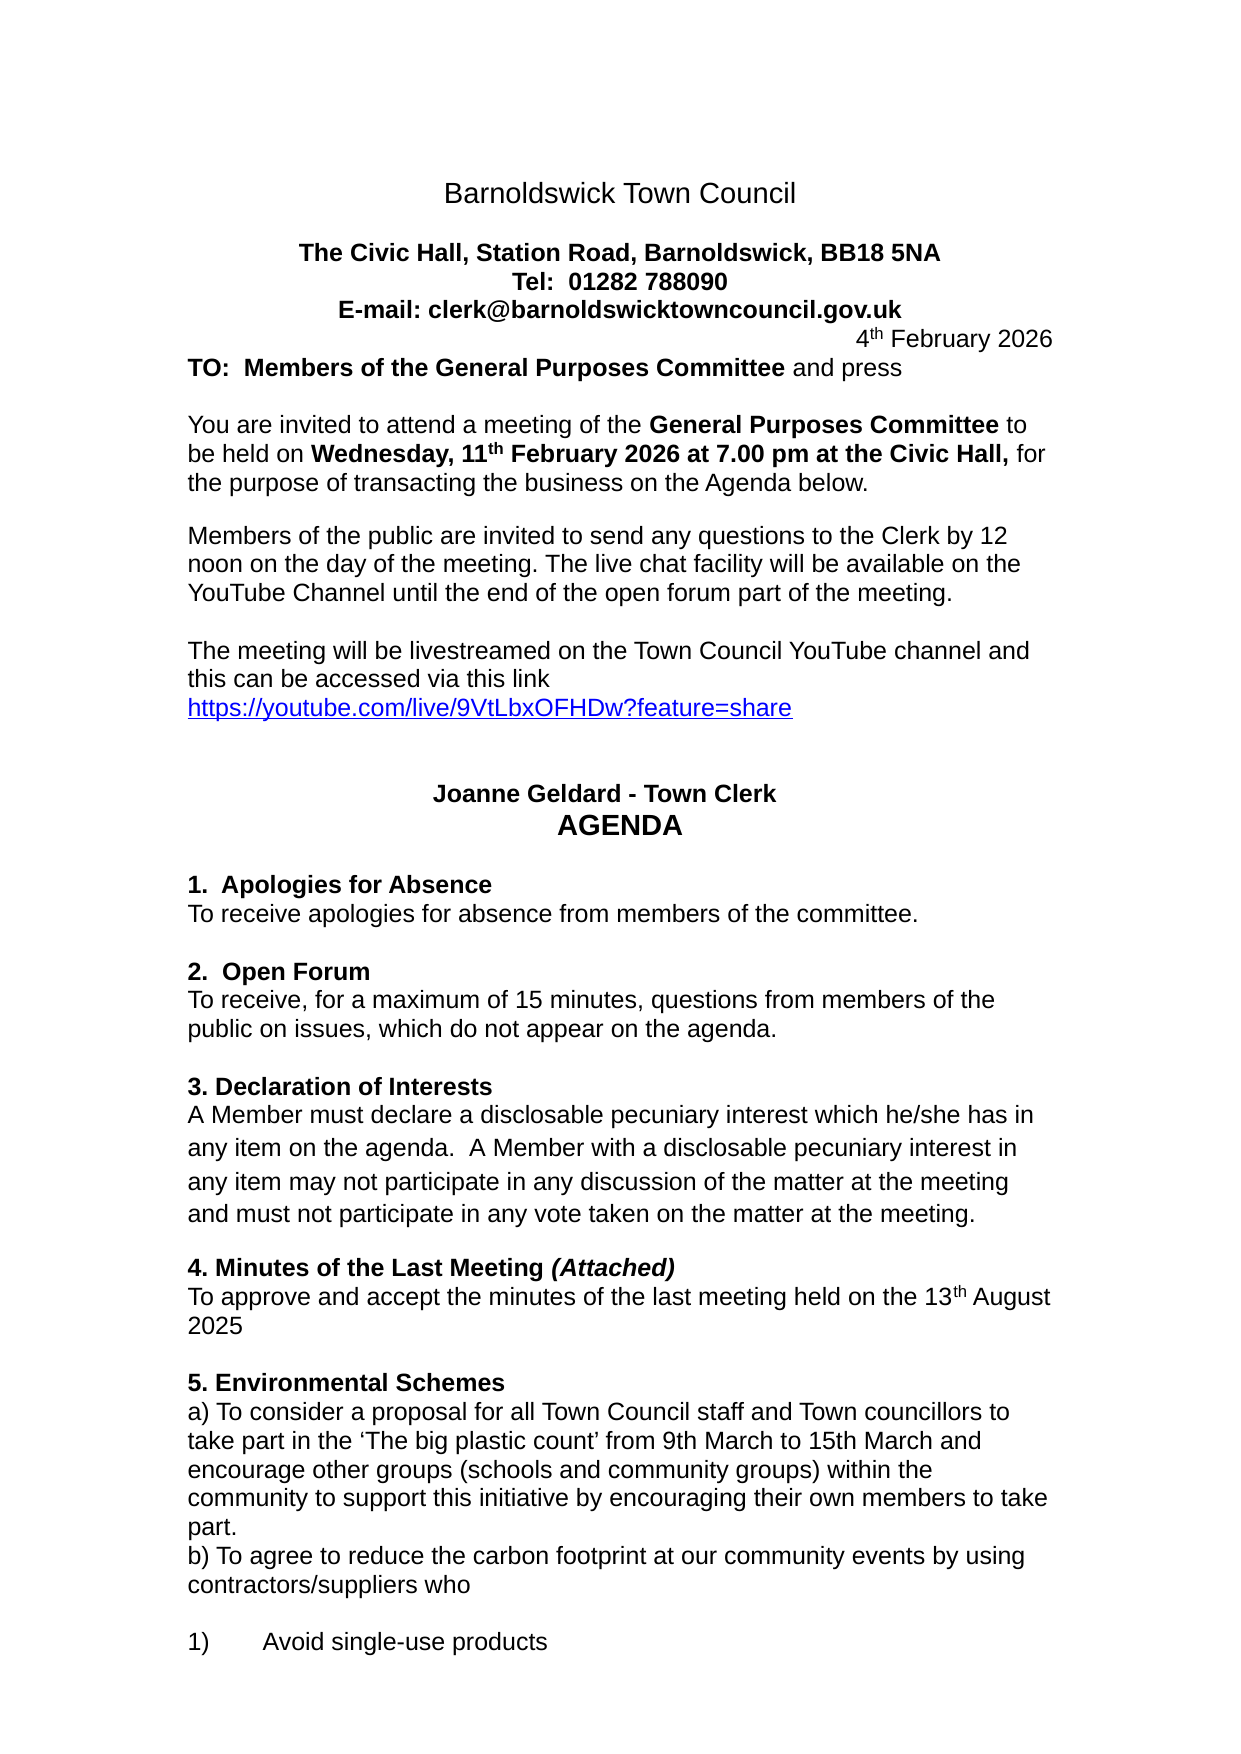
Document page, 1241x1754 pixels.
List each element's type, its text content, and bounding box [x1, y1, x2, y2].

text The meeting will be livestreamed on the Town Council YouTube channel and this can be accessed via this link [187, 636, 1053, 693]
text Barnoldswick Town Council [187, 176, 1053, 209]
text To receive, for a maximum of 15 minutes, questions from members of the public on issues, which do not appear on the agenda. [187, 985, 1053, 1043]
text You are invited to attend a meeting of the General Purposes Committee to be held on Wednesday, 11th February 2026 at 7.00 pm at the Civic Hall, for the purpose of transacting the business on the Agenda below. [187, 410, 1053, 497]
text 4th February 2026 [187, 324, 1053, 353]
text a) To consider a proposal for all Town Council staff and Town councillors to take part in the ‘The big plastic count’ from 9th March to 15th March and encourage other groups (schools and community groups) within the community to support this initiative by encouraging their own members to take part. [187, 1397, 1053, 1541]
text 1) Avoid single-use products [187, 1627, 1053, 1656]
text 3. Declaration of Interests [187, 1072, 1053, 1100]
text The Civic Hall, Station Road, Barnoldswick, BB18 5NA [187, 238, 1053, 267]
text b) To agree to reduce the carbon footprint at our community events by using contractors/suppliers who [187, 1541, 1053, 1598]
text AGENDA [187, 808, 1053, 842]
text Joanne Geldard - Town Clerk [187, 779, 1053, 808]
text 5. Environmental Schemes [187, 1368, 1053, 1397]
text To receive apologies for absence from members of the committee. [187, 899, 1053, 928]
text 4. Minutes of the Last Meeting (Attached) [187, 1253, 1053, 1282]
text Tel: 01282 788090 [187, 267, 1053, 295]
text 1. Apologies for Absence [187, 870, 1053, 899]
text To approve and accept the minutes of the last meeting held on the 13th August 2025 [187, 1282, 1053, 1339]
text E-mail: clerk@barnoldswicktowncouncil.gov.uk [187, 295, 1053, 324]
list A Member must declare a disclosable pecuniary interest which he/she has in any item on the agenda. A Member with a disclosable pecuniary interest in any item may not participate in any discussion of the matter at the meeting and must not participate in any vote taken on the matter at the meeting. [187, 1100, 1053, 1228]
text Members of the public are invited to send any questions to the Clerk by 12 noon on the day of the meeting. The live chat facility will be available on the YouTube Channel until the end of the open forum part of the meeting. [187, 521, 1053, 607]
text https://youtube.com/live/9VtLbxOFHDw?feature=share [187, 693, 1053, 722]
text 2. Open Forum [187, 957, 1053, 985]
text TO: Members of the General Purposes Committee and press [187, 353, 1053, 382]
